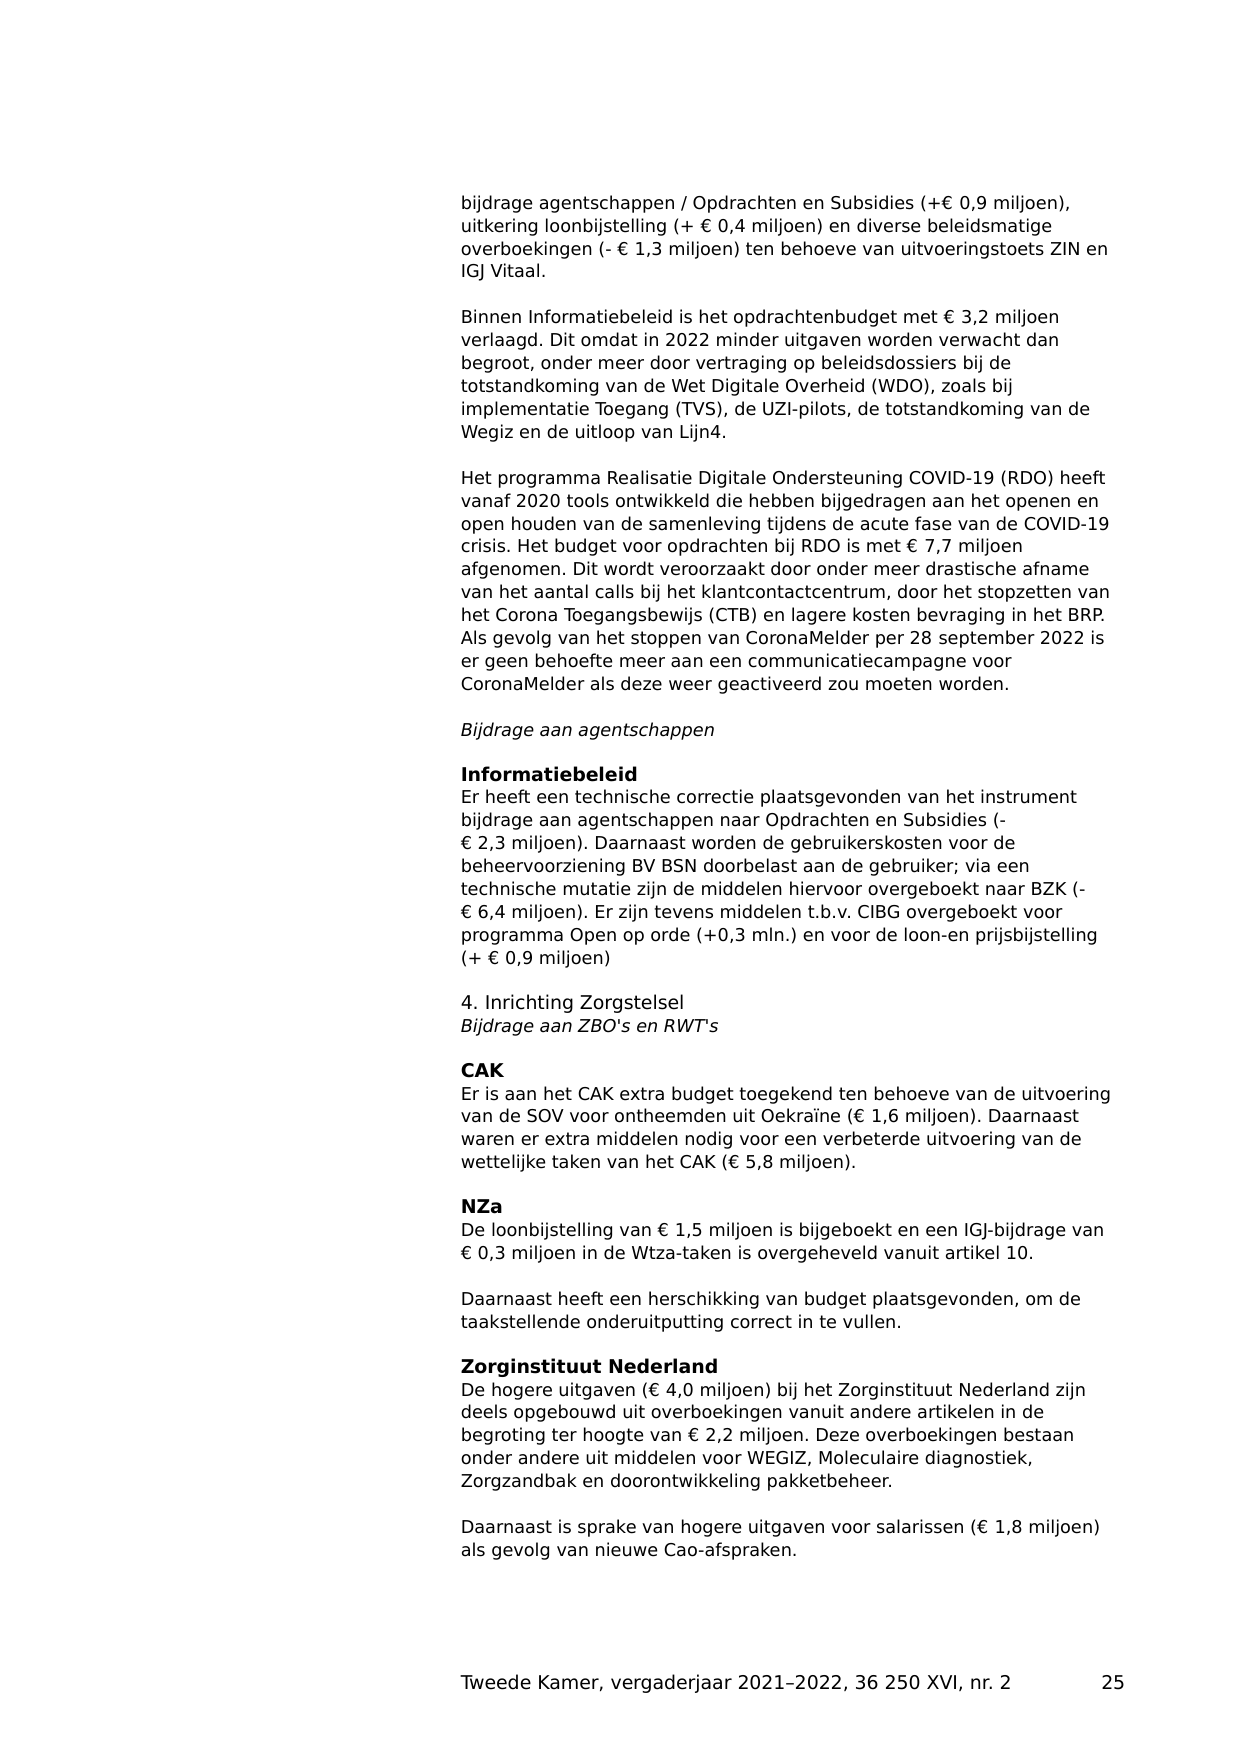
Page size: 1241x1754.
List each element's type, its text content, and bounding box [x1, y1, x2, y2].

text Daarnaast is sprake van hogere uitgaven voor salarissen (€ 1,8 miljoen) als gevolg van nieuwe Cao-afspraken. [461, 1515, 1125, 1561]
title 4. Inrichting Zorgstelsel [461, 992, 1125, 1014]
text Er is aan het CAK extra budget toegekend ten behoeve van de uitvoering van de SOV voor ontheemden uit Oekraïne (€ 1,6 miljoen). Daarnaast waren er extra middelen nodig voor een verbeterde uitvoering van de wettelijke taken van het CAK (€ 5,8 miljoen). [461, 1082, 1125, 1173]
text bijdrage agentschappen / Opdrachten en Subsidies (+€ 0,9 miljoen), uitkering loonbijstelling (+ € 0,4 miljoen) en diverse beleidsmatige overboekingen (- € 1,3 miljoen) ten behoeve van uitvoeringstoets ZIN en IGJ Vitaal. [461, 191, 1125, 282]
text Zorginstituut Nederland [461, 1356, 1125, 1378]
text De hogere uitgaven (€ 4,0 miljoen) bij het Zorginstituut Nederland zijn deels opgebouwd uit overboekingen vanuit andere artikelen in de begroting ter hoogte van € 2,2 miljoen. Deze overboekingen bestaan onder andere uit middelen voor WEGIZ, Moleculaire diagnostiek, Zorgzandbak en doorontwikkeling pakketbeheer. [461, 1378, 1125, 1492]
text Het programma Realisatie Digitale Ondersteuning COVID-19 (RDO) heeft vanaf 2020 tools ontwikkeld die hebben bijgedragen aan het openen en open houden van de samenleving tijdens de acute fase van de COVID-19 crisis. Het budget voor opdrachten bij RDO is met € 7,7 miljoen afgenomen. Dit wordt veroorzaakt door onder meer drastische afname van het aantal calls bij het klantcontactcentrum, door het stopzetten van het Corona Toegangsbewijs (CTB) en lagere kosten bevraging in het BRP. Als gevolg van het stoppen van CoronaMelder per 28 september 2022 is er geen behoefte meer aan een communicatiecampagne voor CoronaMelder als deze weer geactiveerd zou moeten worden. [461, 466, 1125, 695]
text Bijdrage aan agentschappen [461, 718, 1125, 741]
text Bijdrage aan ZBO's en RWT's [461, 1014, 1125, 1037]
text Informatiebeleid [461, 764, 1125, 786]
text Daarnaast heeft een herschikking van budget plaatsgevonden, om de taakstellende onderuitputting correct in te vullen. [461, 1287, 1125, 1333]
text Binnen Informatiebeleid is het opdrachtenbudget met € 3,2 miljoen verlaagd. Dit omdat in 2022 minder uitgaven worden verwacht dan begroot, onder meer door vertraging op beleidsdossiers bij de totstandkoming van de Wet Digitale Overheid (WDO), zoals bij implementatie Toegang (TVS), de UZI-pilots, de totstandkoming van de Wegiz en de uitloop van Lijn4. [461, 305, 1125, 443]
text Er heeft een technische correctie plaatsgevonden van het instrument bijdrage aan agentschappen naar Opdrachten en Subsidies (-€ 2,3 miljoen). Daarnaast worden de gebruikerskosten voor de beheervoorziening BV BSN doorbelast aan de gebruiker; via een technische mutatie zijn de middelen hiervoor overgeboekt naar BZK (- € 6,4 miljoen). Er zijn tevens middelen t.b.v. CIBG overgeboekt voor programma Open op orde (+0,3 mln.) en voor de loon-en prijsbijstelling (+ € 0,9 miljoen) [461, 786, 1125, 969]
text CAK [461, 1060, 1125, 1082]
text De loonbijstelling van € 1,5 miljoen is bijgeboekt en een IGJ-bijdrage van € 0,3 miljoen in de Wtza-taken is overgeheveld vanuit artikel 10. [461, 1218, 1125, 1264]
text NZa [461, 1196, 1125, 1218]
